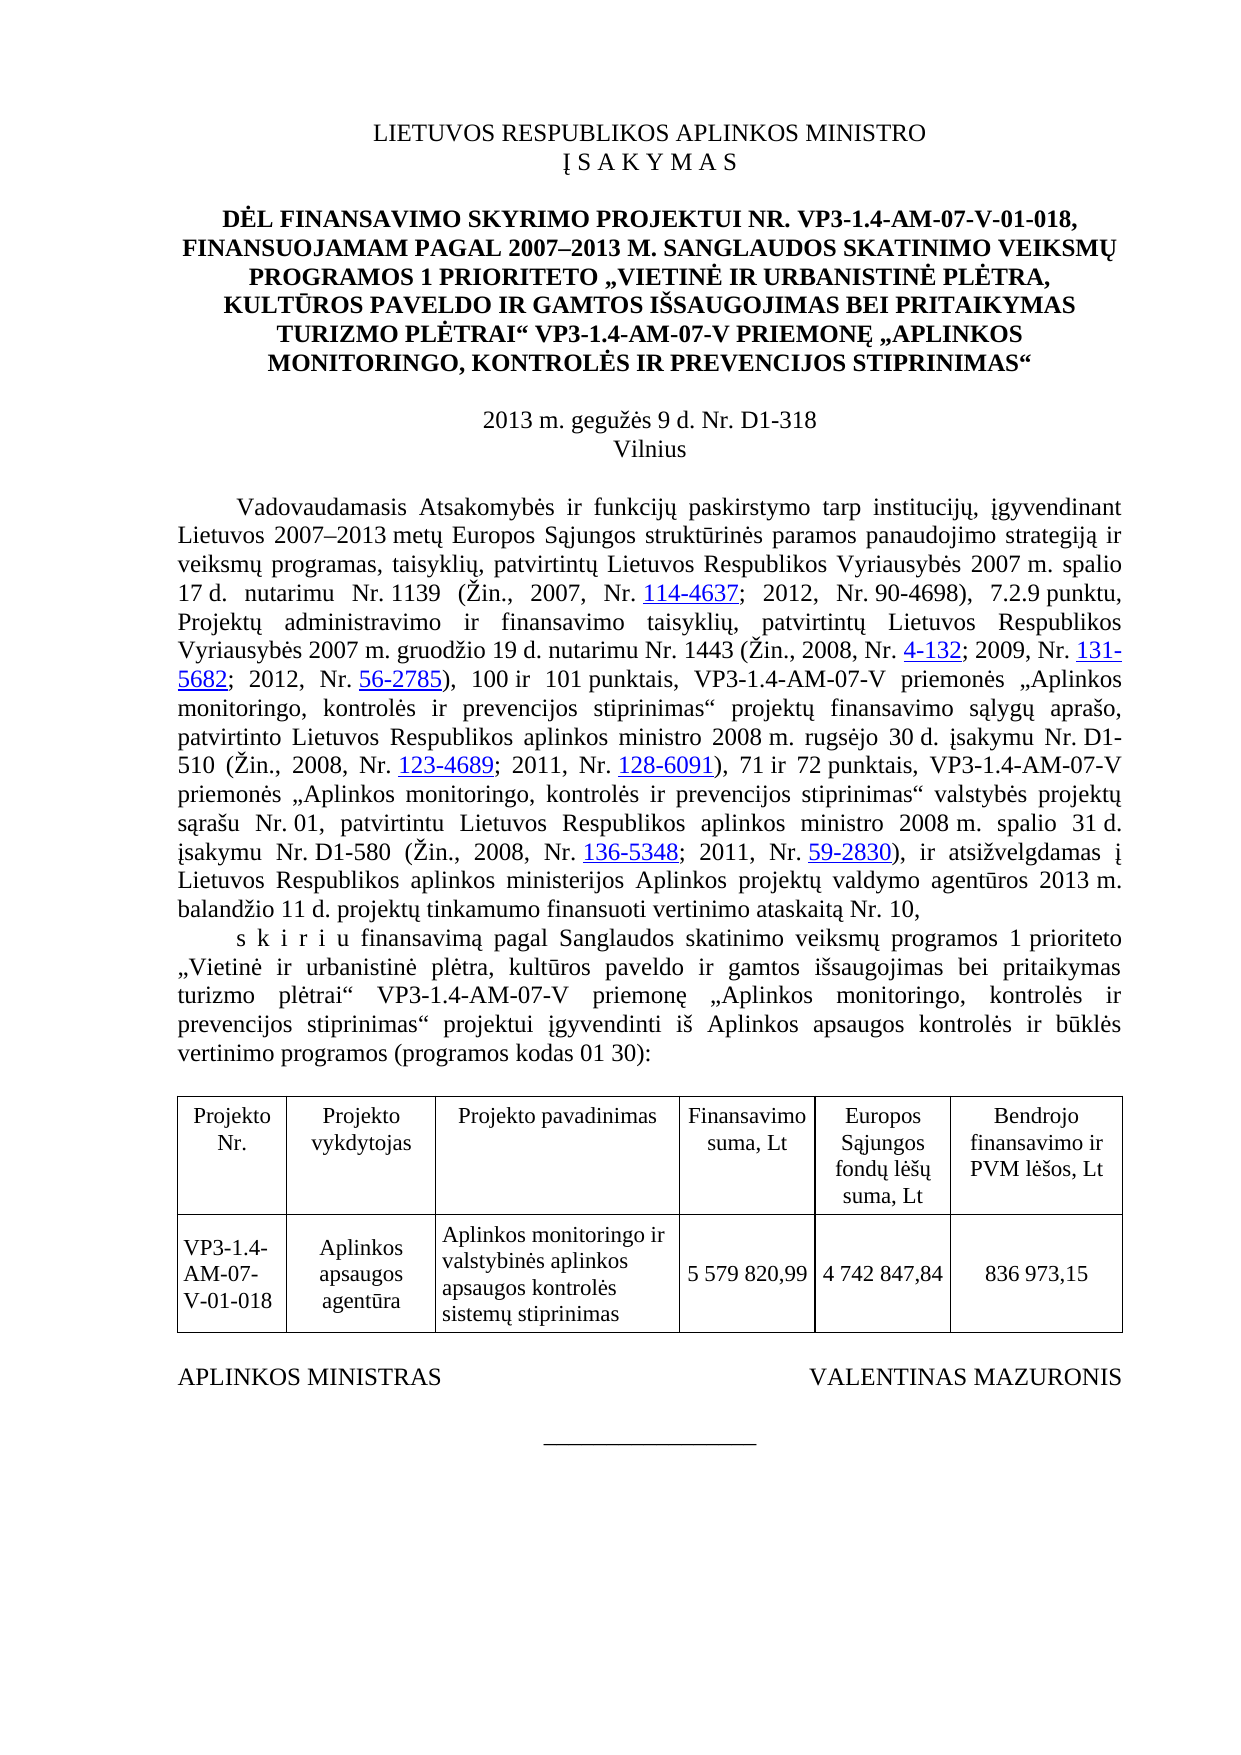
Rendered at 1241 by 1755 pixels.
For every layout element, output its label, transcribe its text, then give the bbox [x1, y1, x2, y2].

text LIETUVOS RESPUBLIKOS APLINKOS MINISTRO [177, 118, 1122, 147]
text Aplinkos ministras Valentinas Mazuronis [177, 1362, 1122, 1391]
text Į S A K Y M A S [177, 147, 1122, 176]
text DĖL FINANSAVIMO SKYRIMO PROJEKTUI Nr. VP3-1.4-AM-07-V-01-018, FINANSUOJAMAM PAGAL 2007–2013 M. SANGLAUDOS SKATINIMO VEIKSMŲ PROGRAMOS 1 PRIORITETO „VIETINĖ IR URBANISTINĖ PLĖTRA, KULTŪROS PAVELDO IR GAMTOS IŠSAUGOJIMAS BEI PRITAIKYMAS TURIZMO PLĖTRAI“ VP3-1.4-AM-07-V PRIEMONĘ „APLINKOS MONITORINGO, KONTROLĖS IR PREVENCIJOS STIPRINIMAS“ [177, 204, 1122, 377]
table_header Projekto pavadinimas [436, 1097, 679, 1214]
table_cell Aplinkos monitoringo ir valstybinės aplinkos apsaugos kontrolės sistemų stiprinimas [436, 1215, 679, 1332]
table_cell VP3-1.4-AM-07-V-01-018 [178, 1215, 286, 1332]
text s k i r i u finansavimą pagal Sanglaudos skatinimo veiksmų programos 1 prioriteto „Vietinė ir urbanistinė plėtra, kultūros paveldo ir gamtos išsaugojimas bei pritaikymas turizmo plėtrai“ VP3-1.4-AM-07-V priemonę „Aplinkos monitoringo, kontrolės ir prevencijos stiprinimas“ projektui įgyvendinti iš Aplinkos apsaugos kontrolės ir būklės vertinimo programos (programos kodas 01 30): [177, 923, 1122, 1067]
text 2013 m. gegužės 9 d. Nr. D1-318 [177, 406, 1122, 434]
table_header Bendrojo finansavimo ir PVM lėšos, Lt [951, 1097, 1122, 1214]
table_header Europos Sąjungos fondų lėšų suma, Lt [816, 1097, 950, 1214]
table_header Finansavimo suma, Lt [680, 1097, 814, 1214]
table_header Projekto vykdytojas [287, 1097, 435, 1214]
table_cell 836 973,15 [951, 1215, 1122, 1332]
table_cell Aplinkos apsaugos agentūra [287, 1215, 435, 1332]
table_cell 4 742 847,84 [816, 1215, 950, 1332]
text Vadovaudamasis Atsakomybės ir funkcijų paskirstymo tarp institucijų, įgyvendinant Lietuvos 2007–2013 metų Europos Sąjungos struktūrinės paramos panaudojimo strategiją ir veiksmų programas, taisyklių, patvirtintų Lietuvos Respublikos Vyriausybės 2007 m. spalio 17 d. nutarimu Nr. 1139 (Žin., 2007, Nr. 114-4637; 2012, Nr. 90-4698), 7.2.9 punktu, Projektų administravimo ir finansavimo taisyklių, patvirtintų Lietuvos Respublikos Vyriausybės 2007 m. gruodžio 19 d. nutarimu Nr. 1443 (Žin., 2008, Nr. 4-132; 2009, Nr. 131-5682; 2012, Nr. 56-2785), 100 ir 101 punktais, VP3-1.4-AM-07-V priemonės „Aplinkos monitoringo, kontrolės ir prevencijos stiprinimas“ projektų finansavimo sąlygų aprašo, patvirtinto Lietuvos Respublikos aplinkos ministro 2008 m. rugsėjo 30 d. įsakymu Nr. D1-510 (Žin., 2008, Nr. 123-4689; 2011, Nr. 128-6091), 71 ir 72 punktais, VP3-1.4-AM-07-V priemonės „Aplinkos monitoringo, kontrolės ir prevencijos stiprinimas“ valstybės projektų sąrašu Nr. 01, patvirtintu Lietuvos Respublikos aplinkos ministro 2008 m. spalio 31 d. įsakymu Nr. D1-580 (Žin., 2008, Nr. 136-5348; 2011, Nr. 59-2830), ir atsižvelgdamas į Lietuvos Respublikos aplinkos ministerijos Aplinkos projektų valdymo agentūros 2013 m. balandžio 11 d. projektų tinkamumo finansuoti vertinimo ataskaitą Nr. 10, [177, 492, 1122, 923]
table_header Projekto Nr. [178, 1097, 286, 1214]
table_cell 5 579 820,99 [680, 1215, 814, 1332]
text _________________ [177, 1419, 1122, 1448]
text Vilnius [177, 434, 1122, 463]
